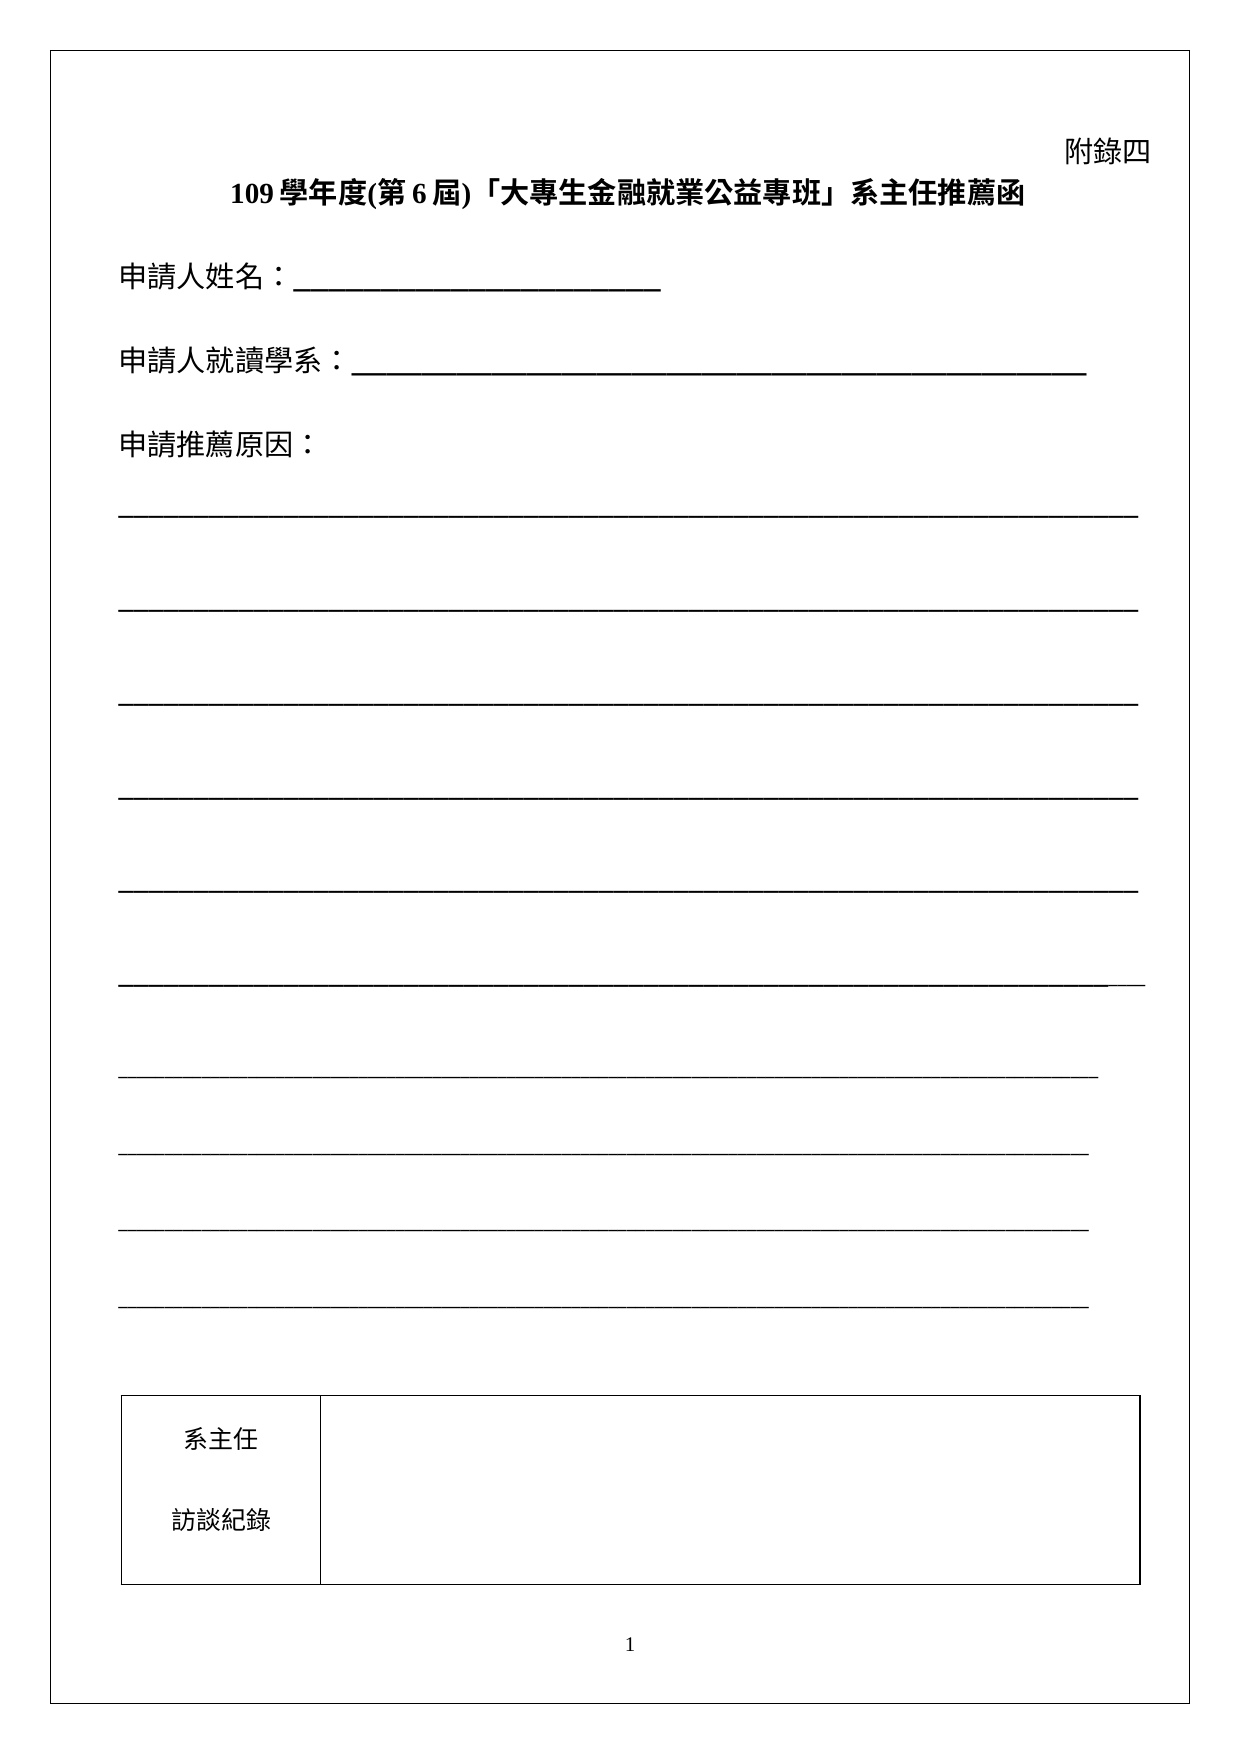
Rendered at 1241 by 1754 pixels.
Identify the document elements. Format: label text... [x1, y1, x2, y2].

table_header [321, 1396, 1139, 1584]
text _________________________________________________________________________________________________________ [118, 1179, 1152, 1242]
text 申請人姓名：_____________________ [118, 233, 1152, 296]
text _________________________________________________________________________________________________________ [118, 1256, 1152, 1318]
text ____________________________________________________________________________________________________________________________________________________________________________________________________________________________________________________________________________________________________________________________________________________________________________________________________________________________________________________________________________________________________________________________________ [118, 463, 1152, 1088]
text 申請人就讀學系：__________________________________________ [118, 317, 1152, 380]
text 附錄四 [118, 108, 1152, 170]
text _________________________________________________________________________________________________________ [118, 1102, 1152, 1165]
text 申請推薦原因： [118, 401, 1152, 463]
subtitle 109學年度(第6屆)「大專生金融就業公益專班」系主任推薦函 [118, 170, 1152, 212]
table_header 系主任 訪談紀錄 [122, 1396, 320, 1584]
